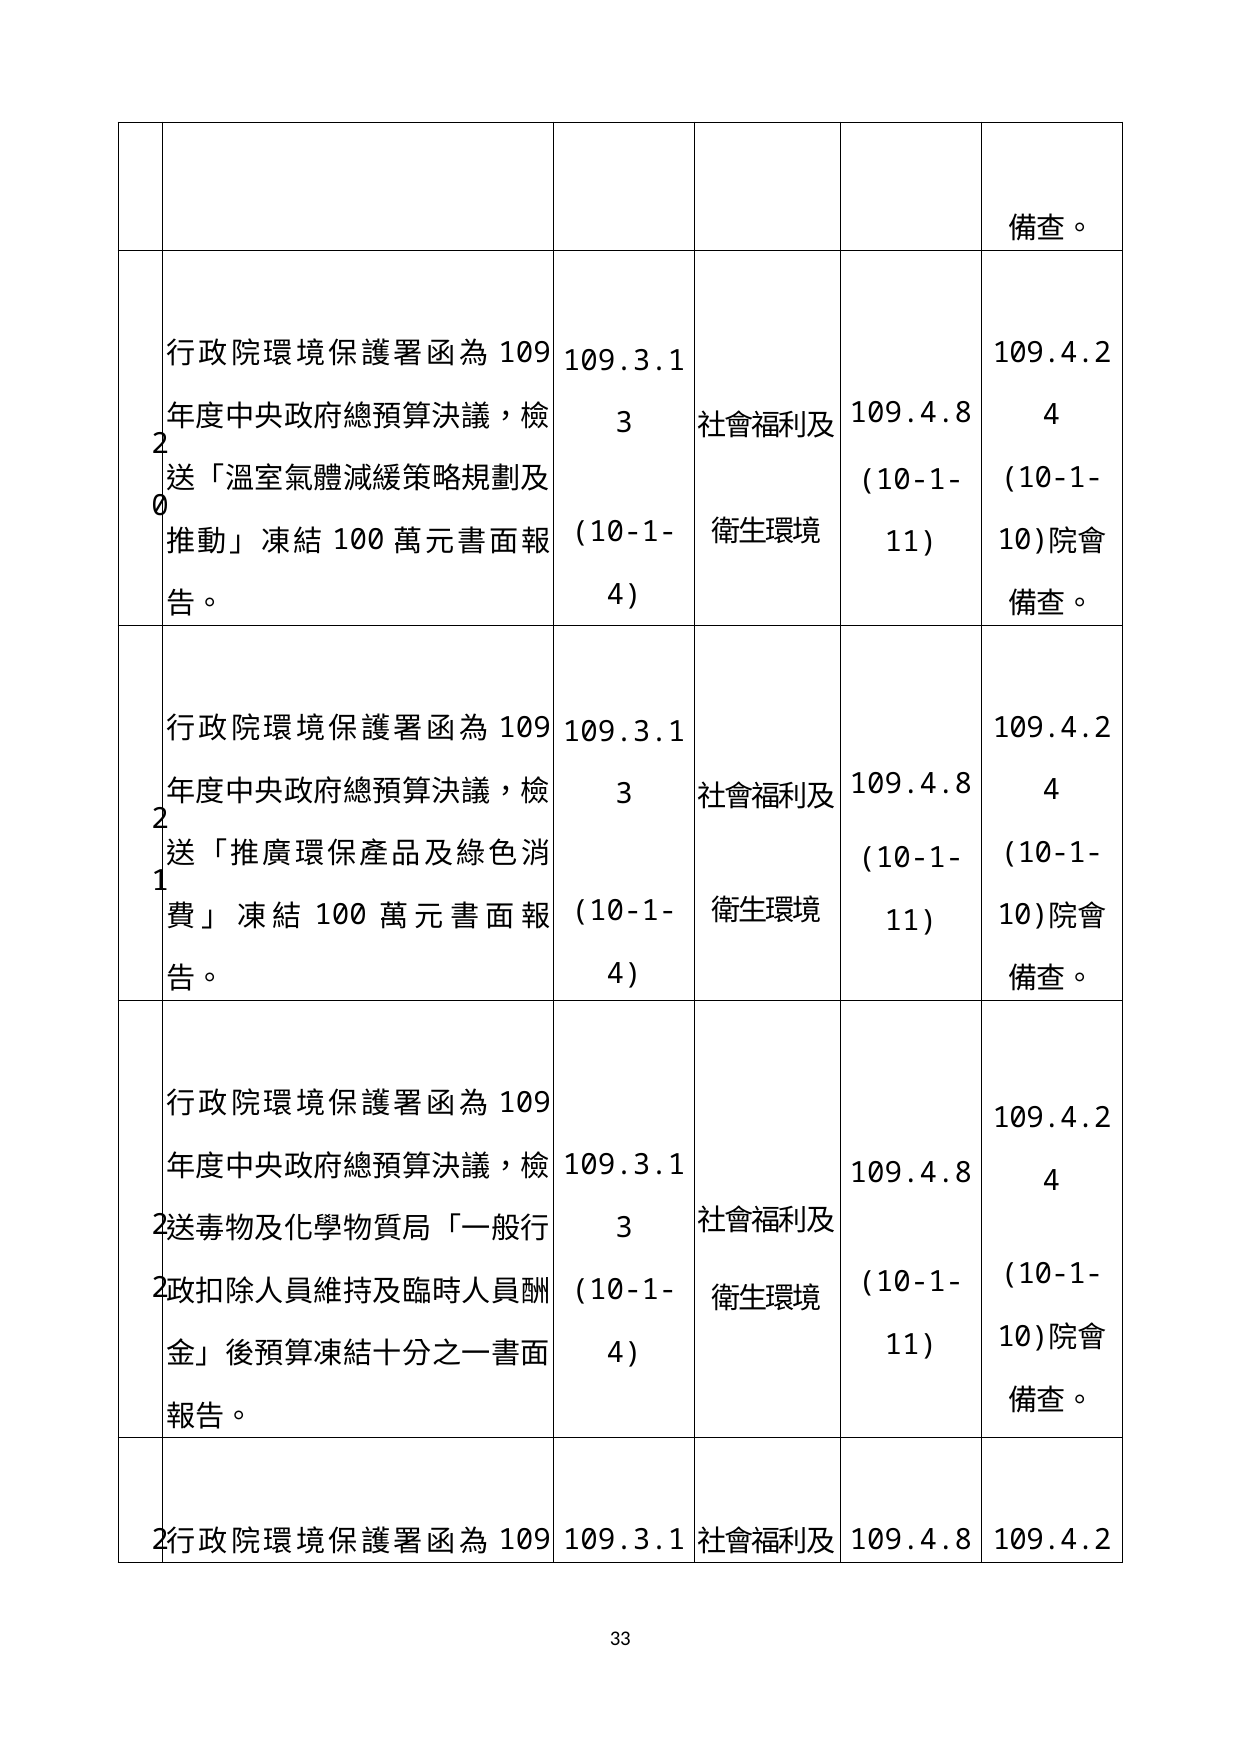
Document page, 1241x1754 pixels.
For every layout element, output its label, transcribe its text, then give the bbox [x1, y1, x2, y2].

table_cell 社會福利及 [695, 1438, 840, 1562]
table_cell [554, 123, 694, 249]
table_cell 109.3.13 (10-1-4) [554, 626, 694, 999]
table_cell [119, 251, 162, 624]
table_cell [119, 1438, 162, 1562]
table_cell [119, 1001, 162, 1437]
table_cell 109.4.2 [982, 1438, 1122, 1562]
table_cell 社會福利及 衛生環境 [695, 251, 840, 624]
table_cell [841, 123, 981, 249]
table_cell 109.4.8 (10-1-11) [841, 251, 981, 624]
table_cell 109.4.8 (10-1-11) [841, 1001, 981, 1437]
table_cell 社會福利及 衛生環境 [695, 626, 840, 999]
table_cell 行政院環境保護署函為109年度中央政府總預算決議，檢送「推廣環保產品及綠色消費」凍結100萬元書面報告。 [163, 626, 553, 999]
table_cell [695, 123, 840, 249]
table_cell 109.4.24 (10-1-10)院會備查。 [982, 251, 1122, 624]
table_cell 行政院環境保護署函為109年度中央政府總預算決議，檢送毒物及化學物質局「一般行政扣除人員維持及臨時人員酬金」後預算凍結十分之一書面報告。 [163, 1001, 553, 1437]
table_cell [157, 504, 162, 513]
table_cell [119, 626, 162, 999]
table_cell 行政院環境保護署函為109年度中央政府總預算決議，檢送「公共環境衛生管理」凍結200萬元書面報告。 [163, 123, 553, 249]
table_cell 109.4.8 [841, 1438, 981, 1562]
table_cell 行政院環境保護署函為109年度中央政府總預算決議，檢送「溫室氣體減緩策略規劃及推動」凍結100萬元書面報告。 [163, 251, 553, 624]
table_cell 109.3.13 (10-1-4) [554, 1001, 694, 1437]
table_cell 109.4.24 (10-1-10)院會備查。 [982, 1001, 1122, 1437]
table_cell 備查。 [982, 123, 1122, 249]
table_cell 社會福利及 衛生環境 [695, 1001, 840, 1437]
table_cell 109.3.13 (10-1-4) [554, 251, 694, 624]
table_cell 行政院環境保護署函為109年度中央政府總預算決議，檢送毒物及化學物質局「化學物質評估與管理」凍結800萬元書面報告。 [163, 1438, 553, 1562]
table_cell 109.4.24 (10-1-10)院會備查。 [982, 626, 1122, 999]
table_cell [119, 123, 162, 249]
table_cell [155, 496, 162, 509]
table_cell 109.4.8 (10-1-11) [841, 626, 981, 999]
table_cell 109.3.1 [554, 1438, 694, 1562]
